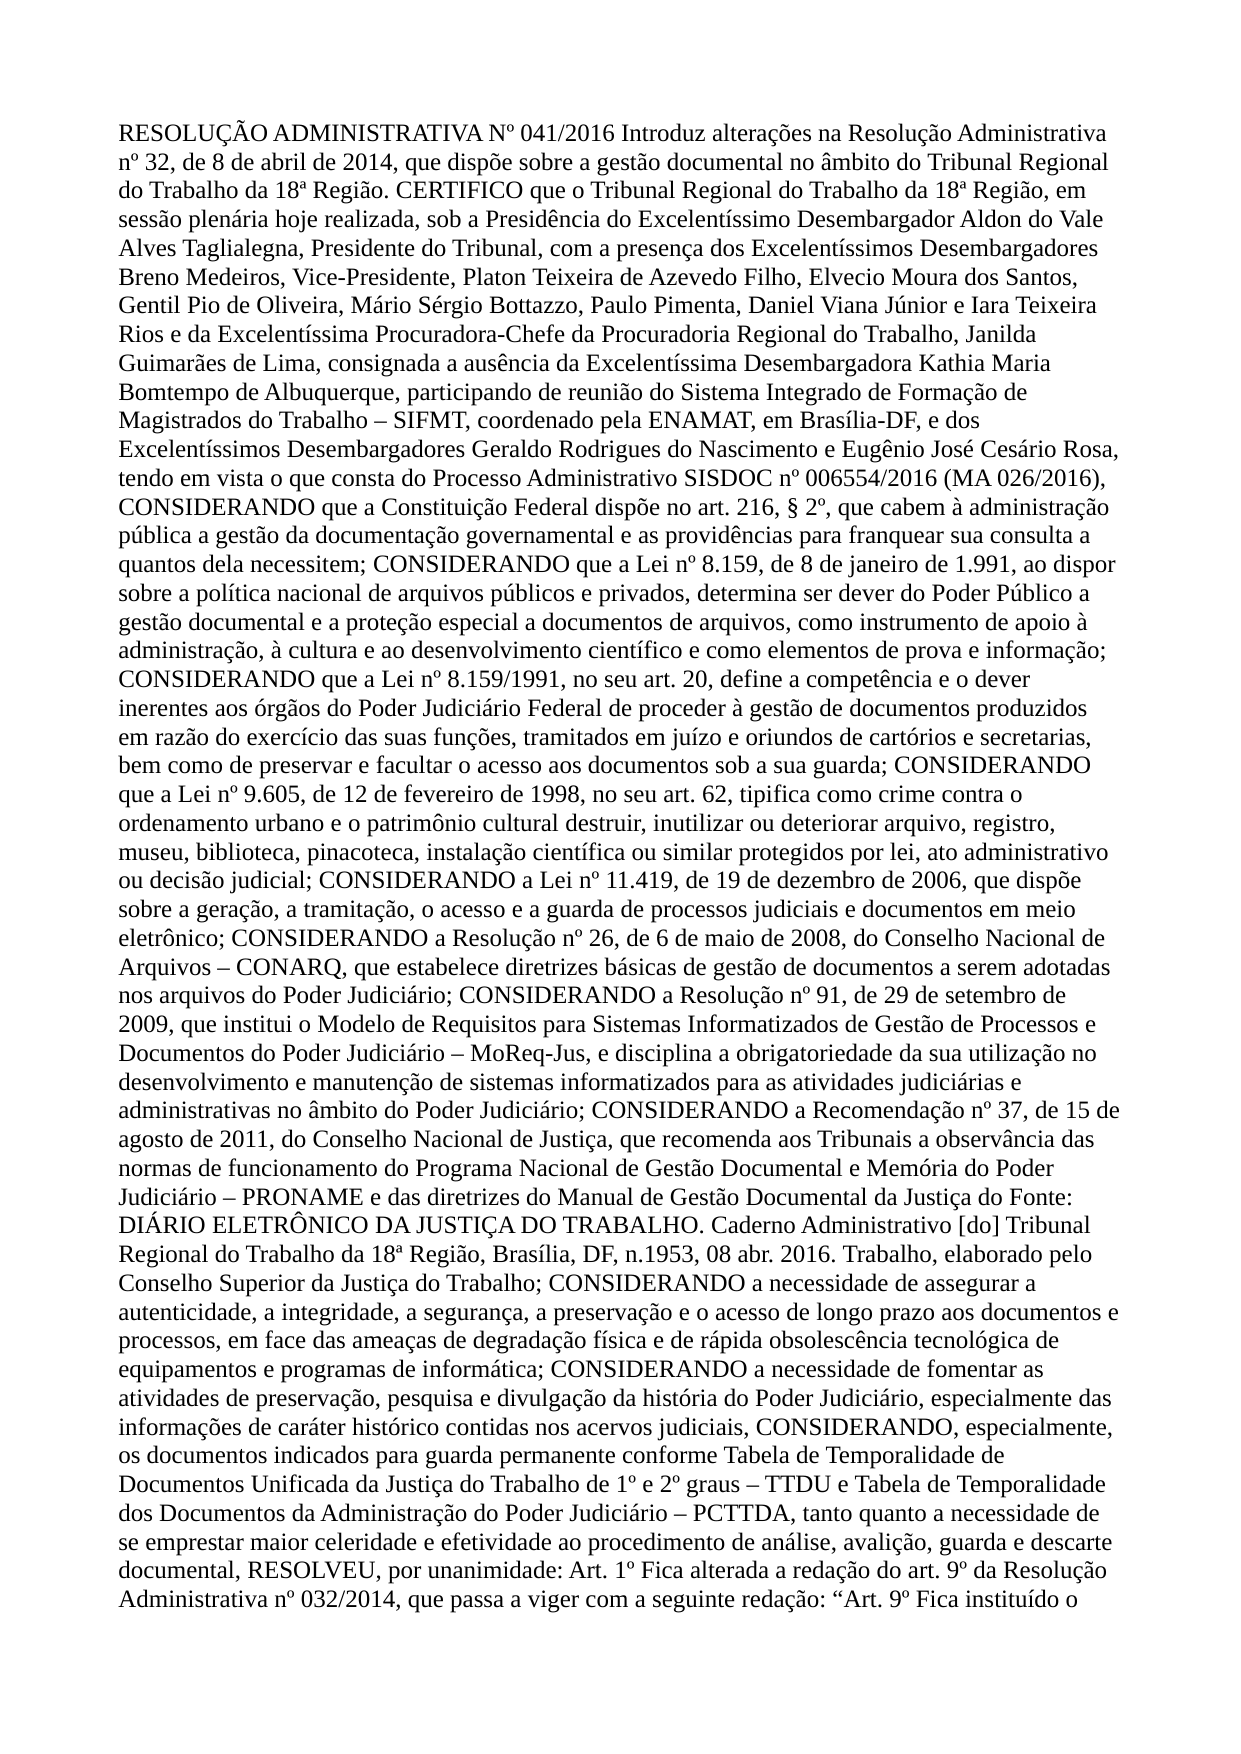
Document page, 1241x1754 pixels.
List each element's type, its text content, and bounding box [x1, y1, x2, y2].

text RESOLUÇÃO ADMINISTRATIVA Nº 041/2016 Introduz alterações na Resolução Administrativa nº 32, de 8 de abril de 2014, que dispõe sobre a gestão documental no âmbito do Tribunal Regional do Trabalho da 18ª Região. CERTIFICO que o Tribunal Regional do Trabalho da 18ª Região, em sessão plenária hoje realizada, sob a Presidência do Excelentíssimo Desembargador Aldon do Vale Alves Taglialegna, Presidente do Tribunal, com a presença dos Excelentíssimos Desembargadores Breno Medeiros, Vice-Presidente, Platon Teixeira de Azevedo Filho, Elvecio Moura dos Santos, Gentil Pio de Oliveira, Mário Sérgio Bottazzo, Paulo Pimenta, Daniel Viana Júnior e Iara Teixeira Rios e da Excelentíssima Procuradora-Chefe da Procuradoria Regional do Trabalho, Janilda Guimarães de Lima, consignada a ausência da Excelentíssima Desembargadora Kathia Maria Bomtempo de Albuquerque, participando de reunião do Sistema Integrado de Formação de Magistrados do Trabalho – SIFMT, coordenado pela ENAMAT, em Brasília-DF, e dos Excelentíssimos Desembargadores Geraldo Rodrigues do Nascimento e Eugênio José Cesário Rosa, tendo em vista o que consta do Processo Administrativo SISDOC nº 006554/2016 (MA 026/2016), CONSIDERANDO que a Constituição Federal dispõe no art. 216, § 2º, que cabem à administração pública a gestão da documentação governamental e as providências para franquear sua consulta a quantos dela necessitem; CONSIDERANDO que a Lei nº 8.159, de 8 de janeiro de 1.991, ao dispor sobre a política nacional de arquivos públicos e privados, determina ser dever do Poder Público a gestão documental e a proteção especial a documentos de arquivos, como instrumento de apoio à administração, à cultura e ao desenvolvimento científico e como elementos de prova e informação; CONSIDERANDO que a Lei nº 8.159/1991, no seu art. 20, define a competência e o dever inerentes aos órgãos do Poder Judiciário Federal de proceder à gestão de documentos produzidos em razão do exercício das suas funções, tramitados em juízo e oriundos de cartórios e secretarias, bem como de preservar e facultar o acesso aos documentos sob a sua guarda; CONSIDERANDO que a Lei nº 9.605, de 12 de fevereiro de 1998, no seu art. 62, tipifica como crime contra o ordenamento urbano e o patrimônio cultural destruir, inutilizar ou deteriorar arquivo, registro, museu, biblioteca, pinacoteca, instalação científica ou similar protegidos por lei, ato administrativo ou decisão judicial; CONSIDERANDO a Lei nº 11.419, de 19 de dezembro de 2006, que dispõe sobre a geração, a tramitação, o acesso e a guarda de processos judiciais e documentos em meio eletrônico; CONSIDERANDO a Resolução nº 26, de 6 de maio de 2008, do Conselho Nacional de Arquivos – CONARQ, que estabelece diretrizes básicas de gestão de documentos a serem adotadas nos arquivos do Poder Judiciário; CONSIDERANDO a Resolução nº 91, de 29 de setembro de 2009, que institui o Modelo de Requisitos para Sistemas Informatizados de Gestão de Processos e Documentos do Poder Judiciário – MoReq-Jus, e disciplina a obrigatoriedade da sua utilização no desenvolvimento e manutenção de sistemas informatizados para as atividades judiciárias e administrativas no âmbito do Poder Judiciário; CONSIDERANDO a Recomendação nº 37, de 15 de agosto de 2011, do Conselho Nacional de Justiça, que recomenda aos Tribunais a observância das normas de funcionamento do Programa Nacional de Gestão Documental e Memória do Poder Judiciário – PRONAME e das diretrizes do Manual de Gestão Documental da Justiça do Fonte: DIÁRIO ELETRÔNICO DA JUSTIÇA DO TRABALHO. Caderno Administrativo [do] Tribunal Regional do Trabalho da 18ª Região, Brasília, DF, n.1953, 08 abr. 2016. Trabalho, elaborado pelo Conselho Superior da Justiça do Trabalho; CONSIDERANDO a necessidade de assegurar a autenticidade, a integridade, a segurança, a preservação e o acesso de longo prazo aos documentos e processos, em face das ameaças de degradação física e de rápida obsolescência tecnológica de equipamentos e programas de informática; CONSIDERANDO a necessidade de fomentar as atividades de preservação, pesquisa e divulgação da história do Poder Judiciário, especialmente das informações de caráter histórico contidas nos acervos judiciais, CONSIDERANDO, especialmente, os documentos indicados para guarda permanente conforme Tabela de Temporalidade de Documentos Unificada da Justiça do Trabalho de 1º e 2º graus – TTDU e Tabela de Temporalidade dos Documentos da Administração do Poder Judiciário – PCTTDA, tanto quanto a necessidade de se emprestar maior celeridade e efetividade ao procedimento de análise, avalição, guarda e descarte documental, RESOLVEU, por unanimidade: Art. 1º Fica alterada a redação do art. 9º da Resolução Administrativa nº 032/2014, que passa a viger com a seguinte redação: “Art. 9º Fica instituído o [118, 118, 1122, 1613]
